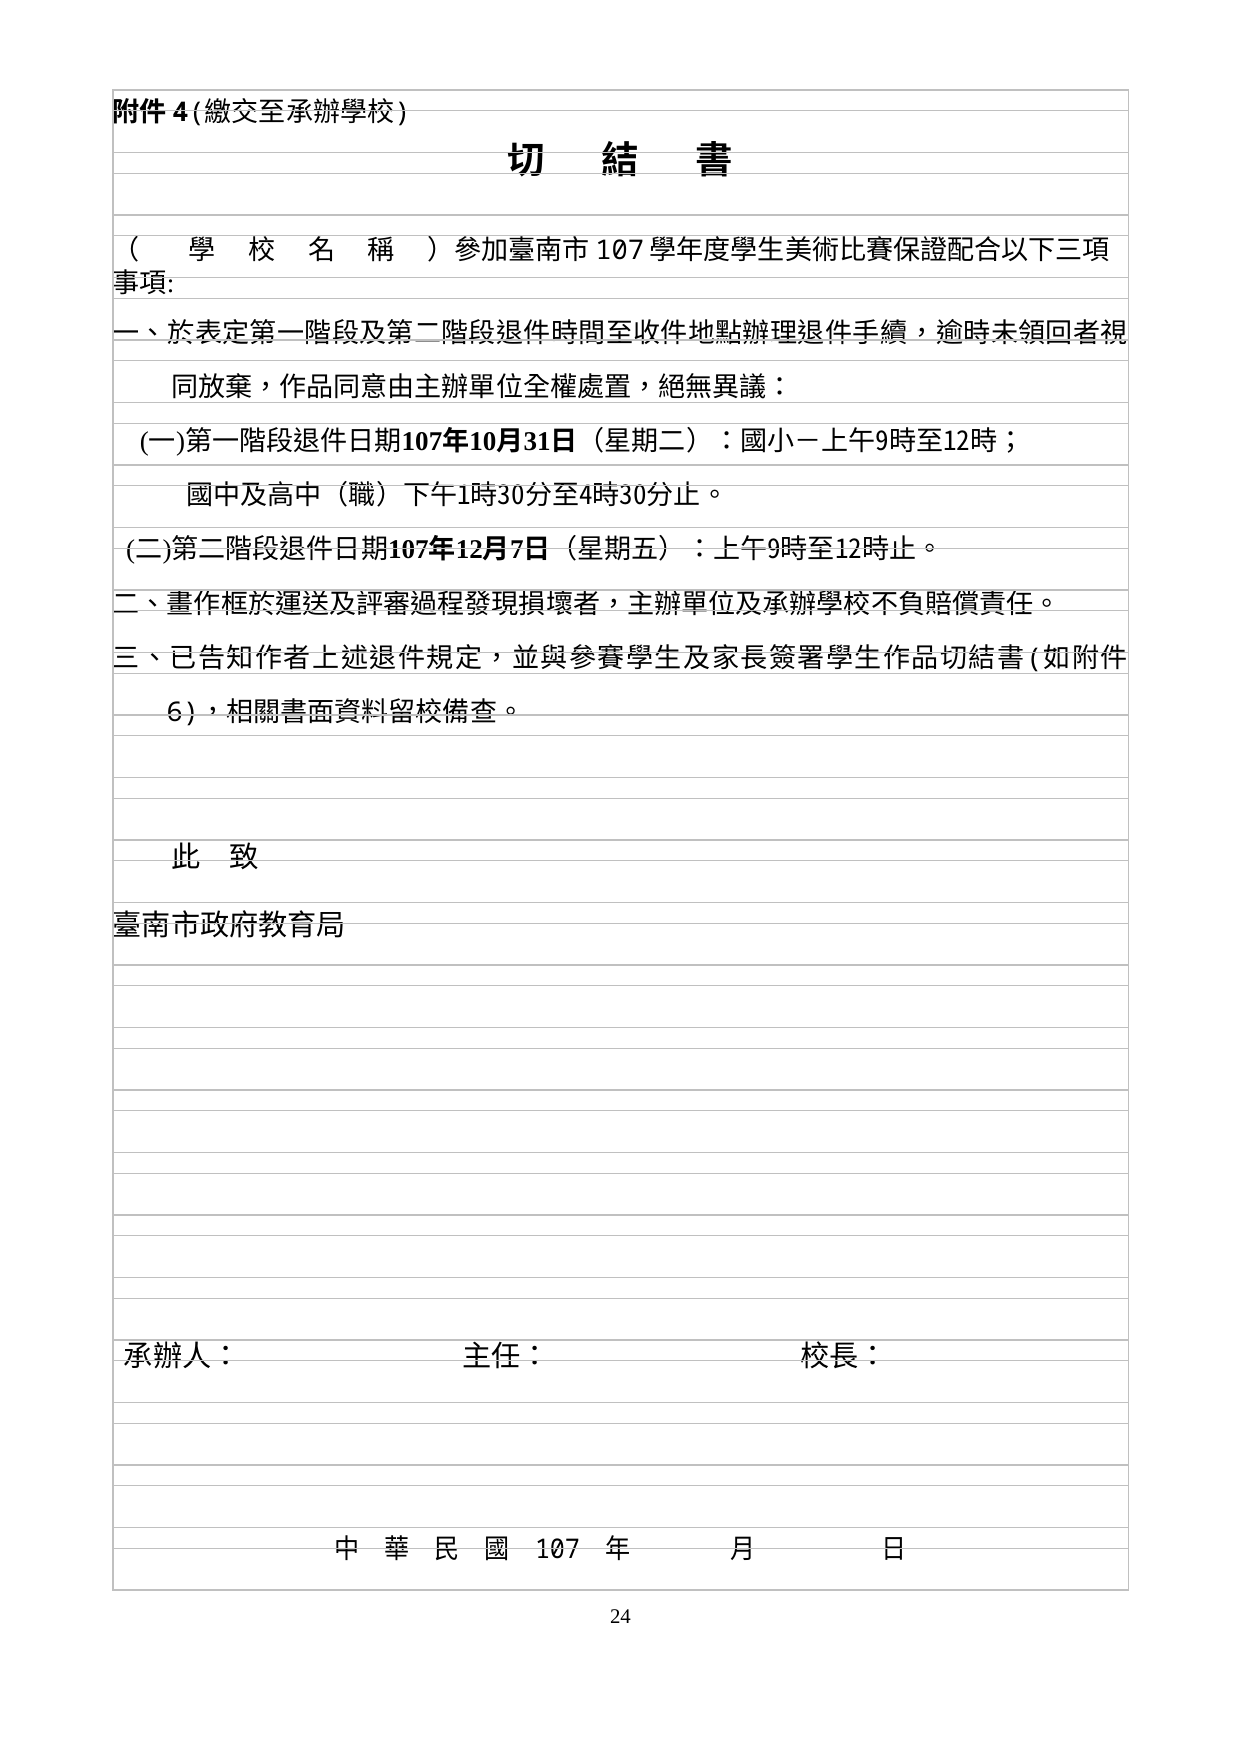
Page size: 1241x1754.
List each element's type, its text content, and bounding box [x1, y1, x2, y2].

text 二、畫作框於運送及評審過程發現損壞者，主辦單位及承辦學校不負賠償責任。 [114, 611, 1128, 624]
table_header 承辦人： [114, 1361, 451, 1373]
text 二、畫作框於運送及評審過程發現損壞者，主辦單位及承辦學校不負賠償責任。 [228, 591, 265, 610]
text 二、畫作框於運送及評審過程發現損壞者，主辦單位及承辦學校不負賠償責任。 [114, 591, 200, 610]
table_header 校長： [789, 1361, 1128, 1373]
text 二、畫作框於運送及評審過程發現損壞者，主辦單位及承辦學校不負賠償責任。 [114, 570, 1128, 589]
text 二、畫作框於運送及評審過程發現損壞者，主辦單位及承辦學校不負賠償責任。 [676, 591, 715, 610]
text 二、畫作框於運送及評審過程發現損壞者，主辦單位及承辦學校不負賠償責任。 [715, 591, 780, 610]
text 二、畫作框於運送及評審過程發現損壞者，主辦單位及承辦學校不負賠償責任。 [909, 591, 959, 610]
table_header 承辦人： [114, 1341, 165, 1360]
text 一、於表定第一階段及第二階段退件時間至收件地點辦理退件手續，逾時未領回者視同放棄，作品同意由主辦單位全權處置，絕無異議： [114, 299, 1128, 339]
table_header 主任： [451, 1361, 789, 1373]
text 切 結 書 [526, 153, 538, 173]
text [114, 407, 1128, 423]
text 三、已告知作者上述退件規定，並與參賽學生及家長簽署學生作品切結書(如附件6)，相關書面資料留校備查。 [114, 653, 1128, 673]
table_header 承辦人： [167, 1341, 451, 1360]
text 附件4(繳交至承辦學校) [114, 91, 1128, 110]
text 二、畫作框於運送及評審過程發現損壞者，主辦單位及承辦學校不負賠償責任。 [1013, 591, 1128, 610]
text 一、於表定第一階段及第二階段退件時間至收件地點辦理退件手續，逾時未領回者視同放棄，作品同意由主辦單位全權處置，絕無異議： [114, 403, 1128, 407]
text 二、畫作框於運送及評審過程發現損壞者，主辦單位及承辦學校不負賠償責任。 [811, 591, 848, 610]
text 附件4(繳交至承辦學校) [114, 111, 1128, 129]
text 二、畫作框於運送及評審過程發現損壞者，主辦單位及承辦學校不負賠償責任。 [320, 591, 421, 610]
text (二)第二階段退件日期107年12月7日（星期五）：上午9時至12時止。 [114, 516, 1128, 527]
text 切 結 書 [541, 153, 1128, 173]
text 二、畫作框於運送及評審過程發現損壞者，主辦單位及承辦學校不負賠償責任。 [260, 591, 298, 610]
table_header 校長： [789, 1341, 806, 1360]
table_header 校長： [808, 1341, 1128, 1360]
table_header 主任： [451, 1341, 789, 1360]
text （ 學 校 名 稱 ）參加臺南市107學年度學生美術比賽保證配合以下三項事項: [114, 278, 1128, 298]
text 一、於表定第一階段及第二階段退件時間至收件地點辦理退件手續，逾時未領回者視同放棄，作品同意由主辦單位全權處置，絕無異議： [114, 341, 1128, 360]
text 二、畫作框於運送及評審過程發現損壞者，主辦單位及承辦學校不負賠償責任。 [584, 591, 642, 610]
text 此 致 [114, 841, 1128, 860]
text 臺南市政府教育局 [114, 908, 1128, 923]
text 三、已告知作者上述退件規定，並與參賽學生及家長簽署學生作品切結書(如附件6)，相關書面資料留校備查。 [114, 716, 1128, 732]
text 中 華 民 國 107 年 月 日 [114, 1529, 1128, 1548]
text 三、已告知作者上述退件規定，並與參賽學生及家長簽署學生作品切結書(如附件6)，相關書面資料留校備查。 [114, 674, 1128, 714]
text 中 華 民 國 107 年 月 日 [114, 1549, 1128, 1566]
text 二、畫作框於運送及評審過程發現損壞者，主辦單位及承辦學校不負賠償責任。 [958, 591, 1014, 610]
text 一、於表定第一階段及第二階段退件時間至收件地點辦理退件手續，逾時未領回者視同放棄，作品同意由主辦單位全權處置，絕無異議： [114, 361, 1128, 402]
text (二)第二階段退件日期107年12月7日（星期五）：上午9時至12時止。 [114, 549, 1128, 570]
text (二)第二階段退件日期107年12月7日（星期五）：上午9時至12時止。 [114, 528, 1128, 548]
text 國中及高中（職）下午1時30分至4時30分止。 [186, 486, 1128, 516]
text 臺南市政府教育局 [114, 924, 1128, 942]
text 切 結 書 [114, 153, 528, 173]
text 切 結 書 [114, 130, 1128, 152]
text 切 結 書 [114, 174, 1128, 185]
text 三、已告知作者上述退件規定，並與參賽學生及家長簽署學生作品切結書(如附件6)，相關書面資料留校備查。 [114, 624, 1128, 652]
text （ 學 校 名 稱 ）參加臺南市107學年度學生美術比賽保證配合以下三項事項: [114, 236, 1128, 277]
text [186, 466, 1128, 485]
text 二、畫作框於運送及評審過程發現損壞者，主辦單位及承辦學校不負賠償責任。 [850, 591, 906, 610]
text 此 致 [114, 861, 1128, 874]
text (一)第一階段退件日期107年10月31日（星期二）：國小－上午9時至12時； [114, 424, 1128, 461]
text （ 學 校 名 稱 ）參加臺南市107學年度學生美術比賽保證配合以下三項事項: [114, 228, 1128, 235]
